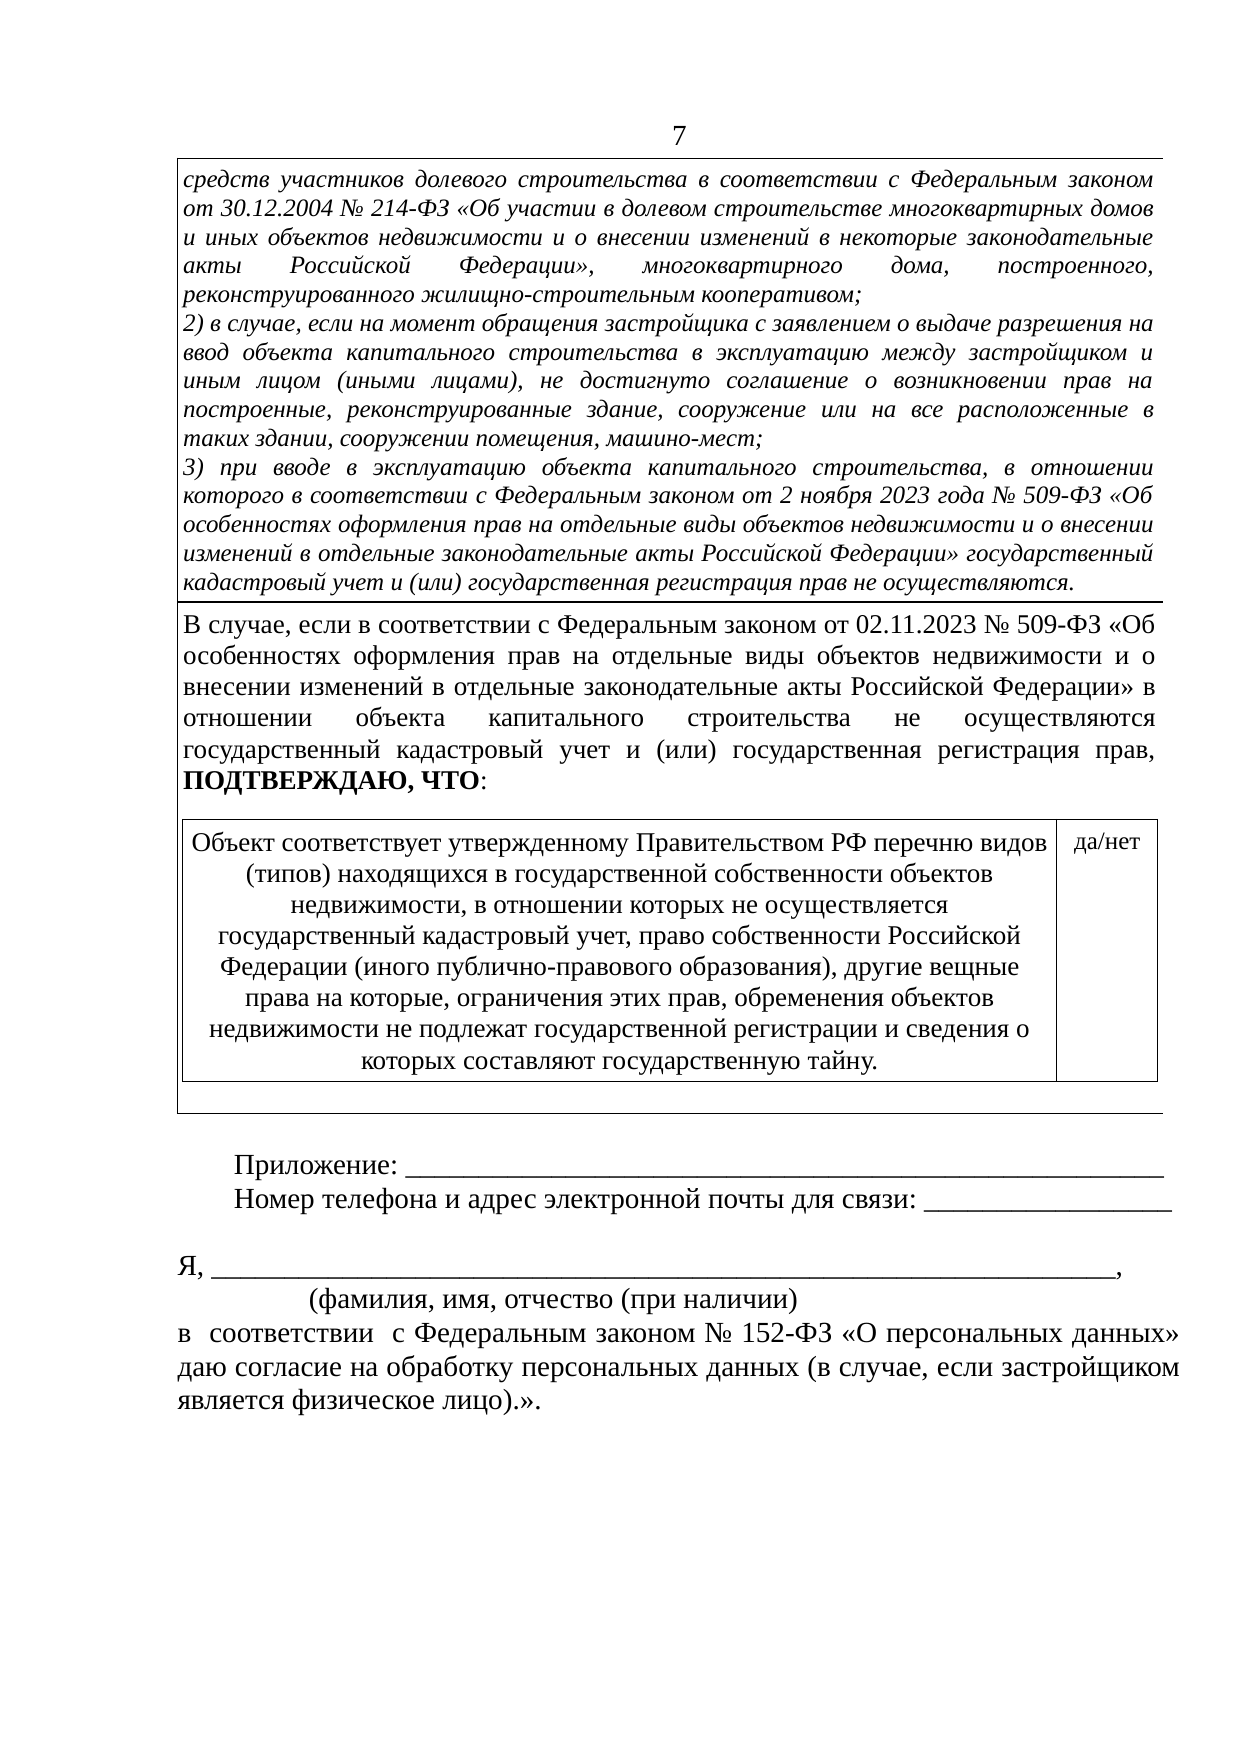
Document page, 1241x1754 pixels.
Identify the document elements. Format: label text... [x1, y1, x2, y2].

text Номер телефона и адрес электронной почты для связи: _________________ [177, 1181, 1181, 1214]
table_header Объект соответствует утвержденному Правительством РФ перечню видов (типов) находящихся в государственной собственности объектов недвижимости, в отношении которых не осуществляется государственный кадастровый учет, право собственности Российской Федерации (иного публично-правового образования), другие вещные права на которые, ограничения этих прав, обременения объектов недвижимости не подлежат государственной регистрации и сведения о которых составляют государственную тайну. [183, 820, 1056, 1081]
text в соответствии с Федеральным законом № 152-ФЗ «О персональных данных» даю согласие на обработку персональных данных (в случае, если застройщиком является физическое лицо).». [177, 1315, 1181, 1416]
text (фамилия, имя, отчество (при наличии) [177, 1282, 1181, 1315]
text Приложение: ____________________________________________________ [177, 1147, 1181, 1181]
text Я, ______________________________________________________________, [177, 1248, 1181, 1282]
table_cell В случае, если в соответствии с Федеральным законом от 02.11.2023 № 509-ФЗ «Об особенностях оформления прав на отдельные виды объектов недвижимости и о внесении изменений в отдельные законодательные акты Российской Федерации» в отношении объекта капитального строительства не осуществляются государственный кадастровый учет и (или) государственная регистрация прав, ПОДТВЕРЖДАЮ, ЧТО: [178, 603, 1162, 1113]
table_cell средств участников долевого строительства в соответствии с Федеральным законом от 30.12.2004 № 214-ФЗ «Об участии в долевом строительстве многоквартирных домов и иных объектов недвижимости и о внесении изменений в некоторые законодательные акты Российской Федерации», многоквартирного дома, построенного, реконструированного жилищно-строительным кооперативом; 2) в случае, если на момент обращения застройщика с заявлением о выдаче разрешения на ввод объекта капитального строительства в эксплуатацию между застройщиком и иным лицом (иными лицами), не достигнуто соглашение о возникновении прав на построенные, реконструированные здание, сооружение или на все расположенные в таких здании, сооружении помещения, машино-мест; 3) при вводе в эксплуатацию объекта капитального строительства, в отношении которого в соответствии с Федеральным законом от 2 ноября 2023 года № 509-ФЗ «Об особенностях оформления прав на отдельные виды объектов недвижимости и о внесении изменений в отдельные законодательные акты Российской Федерации» государственный кадастровый учет и (или) государственная регистрация прав не осуществляются. [178, 159, 1162, 601]
table_header да/нет [1057, 820, 1157, 1081]
